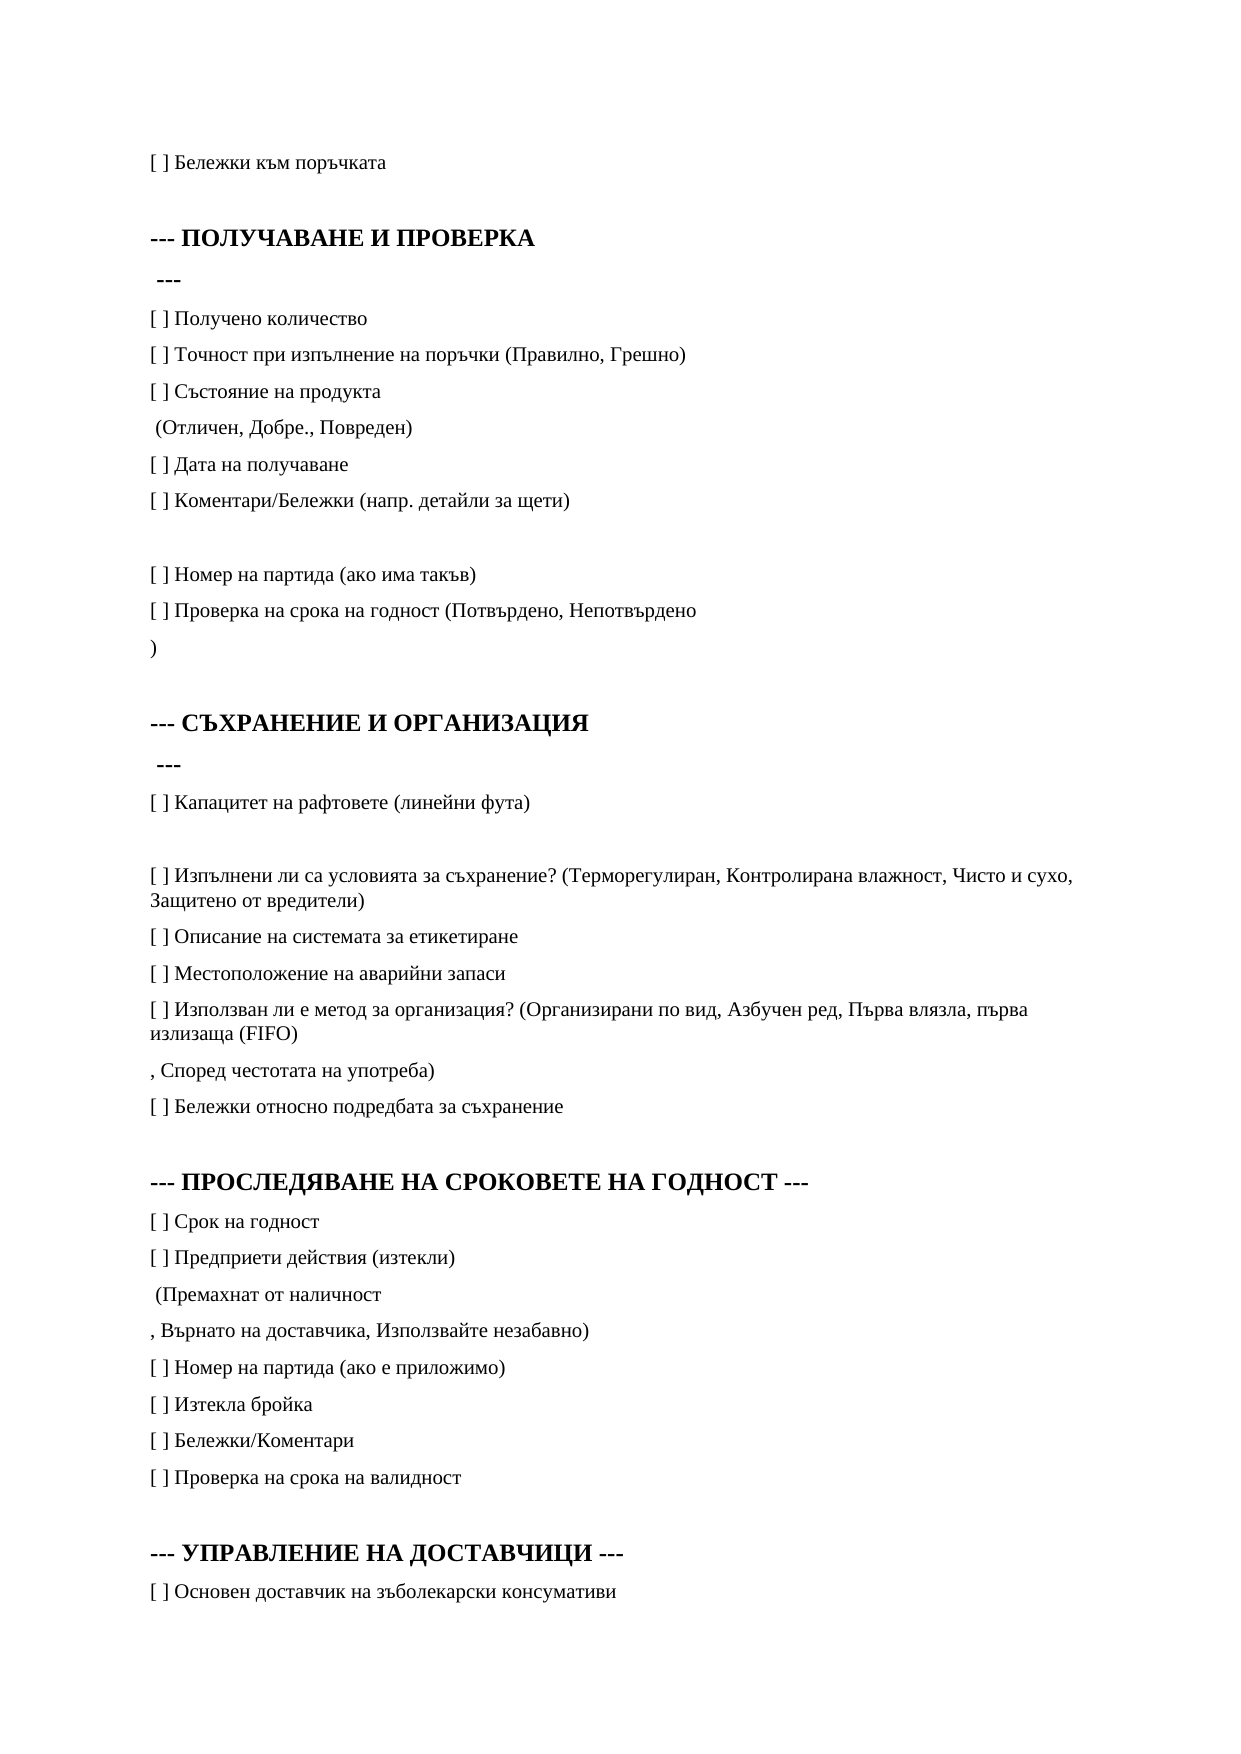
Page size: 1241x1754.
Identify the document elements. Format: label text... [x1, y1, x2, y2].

text [ ] Номер на партида (ако има такъв) [150, 562, 1090, 586]
text ) [150, 635, 1090, 659]
text [ ] Дата на получаване [150, 452, 1090, 476]
text [ ] Бележки/Коментари [150, 1428, 1090, 1452]
text [ ] Бележки към поръчката [150, 150, 1090, 174]
text [ ] Основен доставчик на зъболекарски консумативи [150, 1579, 1090, 1603]
text [ ] Използван ли е метод за организация? (Организирани по вид, Азбучен ред, Първа влязла, първа излизаща (FIFO) [150, 997, 1090, 1045]
text , Върнато на доставчика, Използвайте незабавно) [150, 1318, 1090, 1342]
text (Премахнат от наличност [150, 1282, 1090, 1306]
text --- [150, 749, 1090, 778]
text --- СЪХРАНЕНИЕ И ОРГАНИЗАЦИЯ [150, 708, 1090, 737]
text [ ] Изпълнени ли са условията за съхранение? (Терморегулиран, Контролирана влажност, Чисто и сухо, Защитено от вредители) [150, 863, 1090, 912]
text [ ] Точност при изпълнение на поръчки (Правилно, Грешно) [150, 342, 1090, 366]
text , Според честотата на употреба) [150, 1058, 1090, 1082]
text [ ] Коментари/Бележки (напр. детайли за щети) [150, 488, 1090, 512]
text --- [150, 264, 1090, 293]
text [ ] Проверка на срока на валидност [150, 1465, 1090, 1489]
text [ ] Описание на системата за етикетиране [150, 924, 1090, 948]
text --- ПРОСЛЕДЯВАНЕ НА СРОКОВЕТЕ НА ГОДНОСТ --- [150, 1167, 1090, 1196]
text [ ] Предприети действия (изтекли) [150, 1245, 1090, 1269]
text [ ] Бележки относно подредбата за съхранение [150, 1094, 1090, 1118]
text [ ] Капацитет на рафтовете (линейни фута) [150, 790, 1090, 814]
text (Отличен, Добре., Повреден) [150, 415, 1090, 439]
text [ ] Номер на партида (ако е приложимо) [150, 1355, 1090, 1379]
text --- ПОЛУЧАВАНЕ И ПРОВЕРКА [150, 223, 1090, 252]
text [ ] Състояние на продукта [150, 379, 1090, 403]
text [ ] Местоположение на аварийни запаси [150, 961, 1090, 985]
text --- УПРАВЛЕНИЕ НА ДОСТАВЧИЦИ --- [150, 1538, 1090, 1567]
text [ ] Проверка на срока на годност (Потвърдено, Непотвърдено [150, 598, 1090, 622]
text [ ] Получено количество [150, 306, 1090, 330]
text [ ] Срок на годност [150, 1209, 1090, 1233]
text [ ] Изтекла бройка [150, 1392, 1090, 1416]
